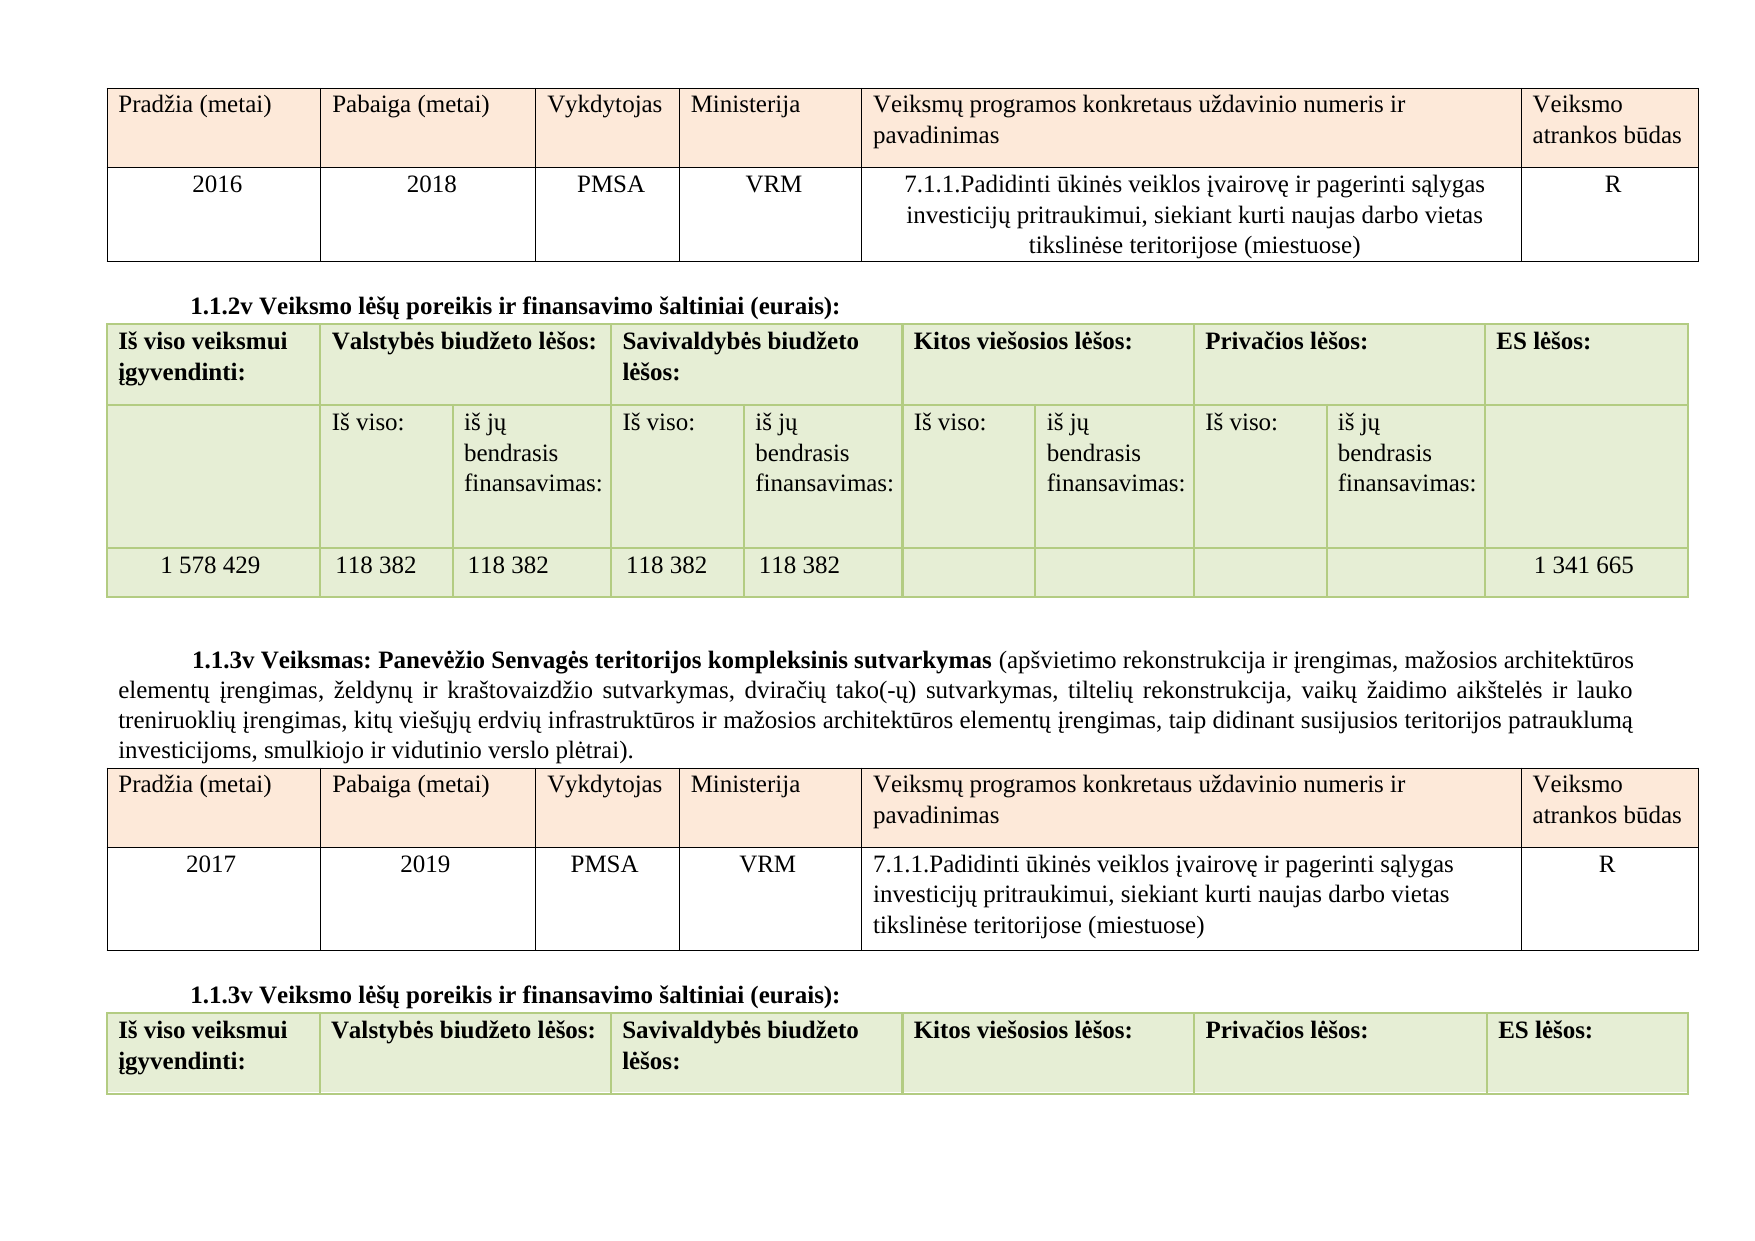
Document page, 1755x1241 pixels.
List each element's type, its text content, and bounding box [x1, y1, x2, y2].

table_cell [1328, 549, 1484, 596]
table_cell 2019 [321, 848, 535, 950]
table_cell 7.1.1.Padidinti ūkinės veiklos įvairovę ir pagerinti sąlygas investicijų pritraukimui, siekiant kurti naujas darbo vietas tikslinėse teritorijose (miestuose) [862, 168, 1521, 261]
table_cell 118 382 [454, 549, 610, 596]
table_cell [108, 406, 319, 547]
table_cell iš jų bendrasis finansavimas: [1328, 406, 1484, 547]
table_header Ministerija [680, 89, 861, 167]
table_header Veiksmo atrankos būdas [1522, 89, 1698, 167]
table_header Ministerija [680, 769, 861, 847]
table_cell 2017 [108, 848, 320, 950]
table_cell 2016 [108, 168, 320, 261]
table_cell R [1522, 168, 1698, 261]
table_cell 118 382 [321, 549, 452, 596]
table_cell 1 341 665 [1486, 549, 1687, 596]
table_cell Iš viso: [612, 406, 743, 547]
text 1.1.2v Veiksmo lėšų poreikis ir finansavimo šaltiniai (eurais): [190, 291, 1636, 320]
table_cell Iš viso: [321, 406, 452, 547]
table_cell VRM [680, 848, 861, 950]
table_header Privačios lėšos: [1195, 325, 1484, 404]
table_cell [1036, 549, 1193, 596]
table_cell 2018 [321, 168, 535, 261]
table_header Pradžia (metai) [108, 89, 320, 167]
table_header Kitos viešosios lėšos: [904, 325, 1193, 404]
table_header Kitos viešosios lėšos: [904, 1014, 1193, 1092]
table_cell PMSA [536, 848, 679, 950]
table_cell [1486, 406, 1687, 547]
text 1.1.3v Veiksmo lėšų poreikis ir finansavimo šaltiniai (eurais): [190, 980, 1636, 1009]
table_header Vykdytojas [536, 769, 679, 847]
table_cell iš jų bendrasis finansavimas: [1036, 406, 1193, 547]
table_header Pradžia (metai) [108, 769, 320, 847]
table_cell R [1522, 848, 1698, 950]
table_cell 7.1.1.Padidinti ūkinės veiklos įvairovę ir pagerinti sąlygas investicijų pritraukimui, siekiant kurti naujas darbo vietas tikslinėse teritorijose (miestuose) [862, 848, 1521, 950]
table_cell Iš viso: [1195, 406, 1326, 547]
text 1.1.3v Veiksmas: Panevėžio Senvagės teritorijos kompleksinis sutvarkymas (apšvietimo rekonstrukcija ir įrengimas, mažosios architektūros elementų įrengimas, želdynų ir kraštovaizdžio sutvarkymas, dviračių tako(-ų) sutvarkymas, tiltelių rekonstrukcija, vaikų žaidimo aikštelės ir lauko treniruoklių įrengimas, kitų viešųjų erdvių infrastruktūros ir mažosios architektūros elementų įrengimas, taip didinant susijusios teritorijos patrauklumą investicijoms, smulkiojo ir vidutinio verslo plėtrai). [118, 646, 1635, 764]
table_header ES lėšos: [1486, 325, 1687, 404]
table_cell 1 578 429 [108, 549, 319, 596]
table_cell VRM [680, 168, 861, 261]
table_cell [1195, 549, 1326, 596]
table_header Veiksmų programos konkretaus uždavinio numeris ir pavadinimas [862, 769, 1521, 847]
table_cell [904, 549, 1034, 596]
table_cell 118 382 [745, 549, 901, 596]
table_header Privačios lėšos: [1195, 1014, 1486, 1092]
table_cell Iš viso: [904, 406, 1034, 547]
table_header Vykdytojas [536, 89, 679, 167]
table_header Veiksmo atrankos būdas [1522, 769, 1698, 847]
table_header Iš viso veiksmui įgyvendinti: [108, 325, 319, 404]
table_cell 118 382 [612, 549, 743, 596]
table_cell iš jų bendrasis finansavimas: [454, 406, 610, 547]
table_header Pabaiga (metai) [321, 89, 535, 167]
table_header Savivaldybės biudžeto lėšos: [612, 325, 901, 404]
table_cell PMSA [536, 168, 679, 261]
table_header Pabaiga (metai) [321, 769, 535, 847]
table_header Savivaldybės biudžeto lėšos: [612, 1014, 901, 1092]
table_cell iš jų bendrasis finansavimas: [745, 406, 901, 547]
table_header Veiksmų programos konkretaus uždavinio numeris ir pavadinimas [862, 89, 1521, 167]
table_header Valstybės biudžeto lėšos: [321, 1014, 610, 1092]
table_header ES lėšos: [1488, 1014, 1687, 1092]
table_header Valstybės biudžeto lėšos: [321, 325, 610, 404]
table_header Iš viso veiksmui įgyvendinti: [108, 1014, 319, 1092]
